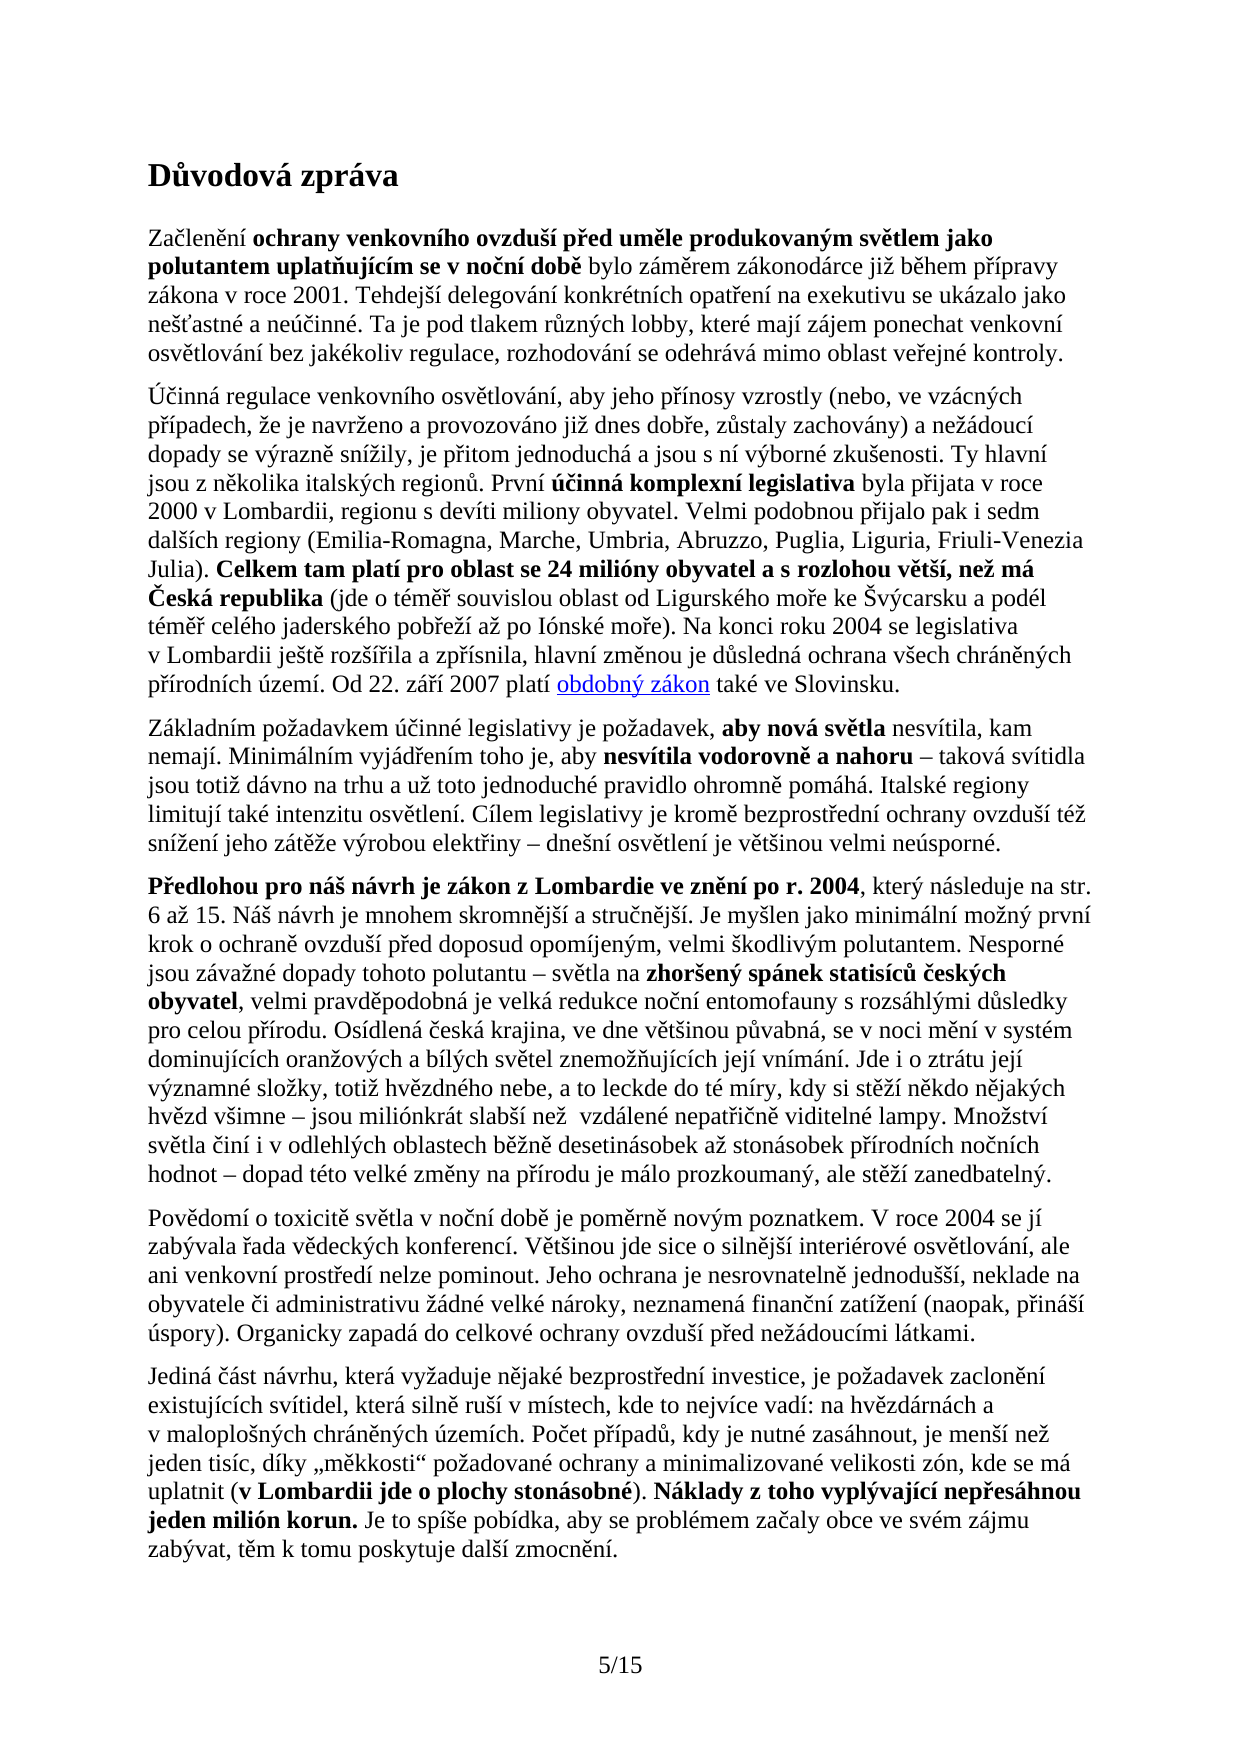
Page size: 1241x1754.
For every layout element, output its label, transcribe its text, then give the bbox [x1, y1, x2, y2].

subtitle Důvodová zpráva [148, 155, 1093, 193]
text Povědomí o toxicitě světla v noční době je poměrně novým poznatkem. V roce 2004 se jí zabývala řada vědeckých konferencí. Většinou jde sice o silnější interiérové osvětlování, ale ani venkovní prostředí nelze pominout. Jeho ochrana je nesrovnatelně jednodušší, neklade na obyvatele či administrativu žádné velké nároky, neznamená finanční zatížení (naopak, přináší úspory). Organicky zapadá do celkové ochrany ovzduší před nežádoucími látkami. [148, 1203, 1093, 1346]
text Účinná regulace venkovního osvětlování, aby jeho přínosy vzrostly (nebo, ve vzácných případech, že je navrženo a provozováno již dnes dobře, zůstaly zachovány) a nežádoucí dopady se výrazně snížily, je přitom jednoduchá a jsou s ní výborné zkušenosti. Ty hlavní jsou z několika italských regionů. První účinná komplexní legislativa byla přijata v roce 2000 v Lombardii, regionu s devíti miliony obyvatel. Velmi podobnou přijalo pak i sedm dalších regiony (Emilia-Romagna, Marche, Umbria, Abruzzo, Puglia, Liguria, Friuli-Venezia Julia). Celkem tam platí pro oblast se 24 milióny obyvatel a s rozlohou větší, než má Česká republika (jde o téměř souvislou oblast od Ligurského moře ke Švýcarsku a podél téměř celého jaderského pobřeží až po Iónské moře). Na konci roku 2004 se legislativa v Lombardii ještě rozšířila a zpřísnila, hlavní změnou je důsledná ochrana všech chráněných přírodních území. Od 22. září 2007 platí obdobný zákon také ve Slovinsku. [148, 381, 1093, 698]
text Jediná část návrhu, která vyžaduje nějaké bezprostřední investice, je požadavek zaclonění existujících svítidel, která silně ruší v místech, kde to nejvíce vadí: na hvězdárnách a v maloplošných chráněných územích. Počet případů, kdy je nutné zasáhnout, je menší než jeden tisíc, díky „měkkosti“ požadované ochrany a minimalizované velikosti zón, kde se má uplatnit (v Lombardii jde o plochy stonásobné). Náklady z toho vyplývající nepřesáhnou jeden milión korun. Je to spíše pobídka, aby se problémem začaly obce ve svém zájmu zabývat, těm k tomu poskytuje další zmocnění. [148, 1361, 1093, 1563]
text Předlohou pro náš návrh je zákon z Lombardie ve znění po r. 2004, který následuje na str. 6 až 15. Náš návrh je mnohem skromnější a stručnější. Je myšlen jako minimální možný první krok o ochraně ovzduší před doposud opomíjeným, velmi škodlivým polutantem. Nesporné jsou závažné dopady tohoto polutantu – světla na zhoršený spánek statisíců českých obyvatel, velmi pravděpodobná je velká redukce noční entomofauny s rozsáhlými důsledky pro celou přírodu. Osídlená česká krajina, ve dne většinou půvabná, se v noci mění v systém dominujících oranžových a bílých světel znemožňujících její vnímání. Jde i o ztrátu její významné složky, totiž hvězdného nebe, a to leckde do té míry, kdy si stěží někdo nějakých hvězd všimne – jsou miliónkrát slabší než vzdálené nepatřičně viditelné lampy. Množství světla činí i v odlehlých oblastech běžně desetinásobek až stonásobek přírodních nočních hodnot – dopad této velké změny na přírodu je málo prozkoumaný, ale stěží zanedbatelný. [148, 871, 1093, 1188]
text Základním požadavkem účinné legislativy je požadavek, aby nová světla nesvítila, kam nemají. Minimálním vyjádřením toho je, aby nesvítila vodorovně a nahoru – taková svítidla jsou totiž dávno na trhu a už toto jednoduché pravidlo ohromně pomáhá. Italské regiony limitují také intenzitu osvětlení. Cílem legislativy je kromě bezprostřední ochrany ovzduší též snížení jeho zátěže výrobou elektřiny – dnešní osvětlení je většinou velmi neúsporné. [148, 713, 1093, 856]
text Začlenění ochrany venkovního ovzduší před uměle produkovaným světlem jako polutantem uplatňujícím se v noční době bylo záměrem zákonodárce již během přípravy zákona v roce 2001. Tehdejší delegování konkrétních opatření na exekutivu se ukázalo jako nešťastné a neúčinné. Ta je pod tlakem různých lobby, které mají zájem ponechat venkovní osvětlování bez jakékoliv regulace, rozhodování se odehrává mimo oblast veřejné kontroly. [148, 223, 1093, 366]
